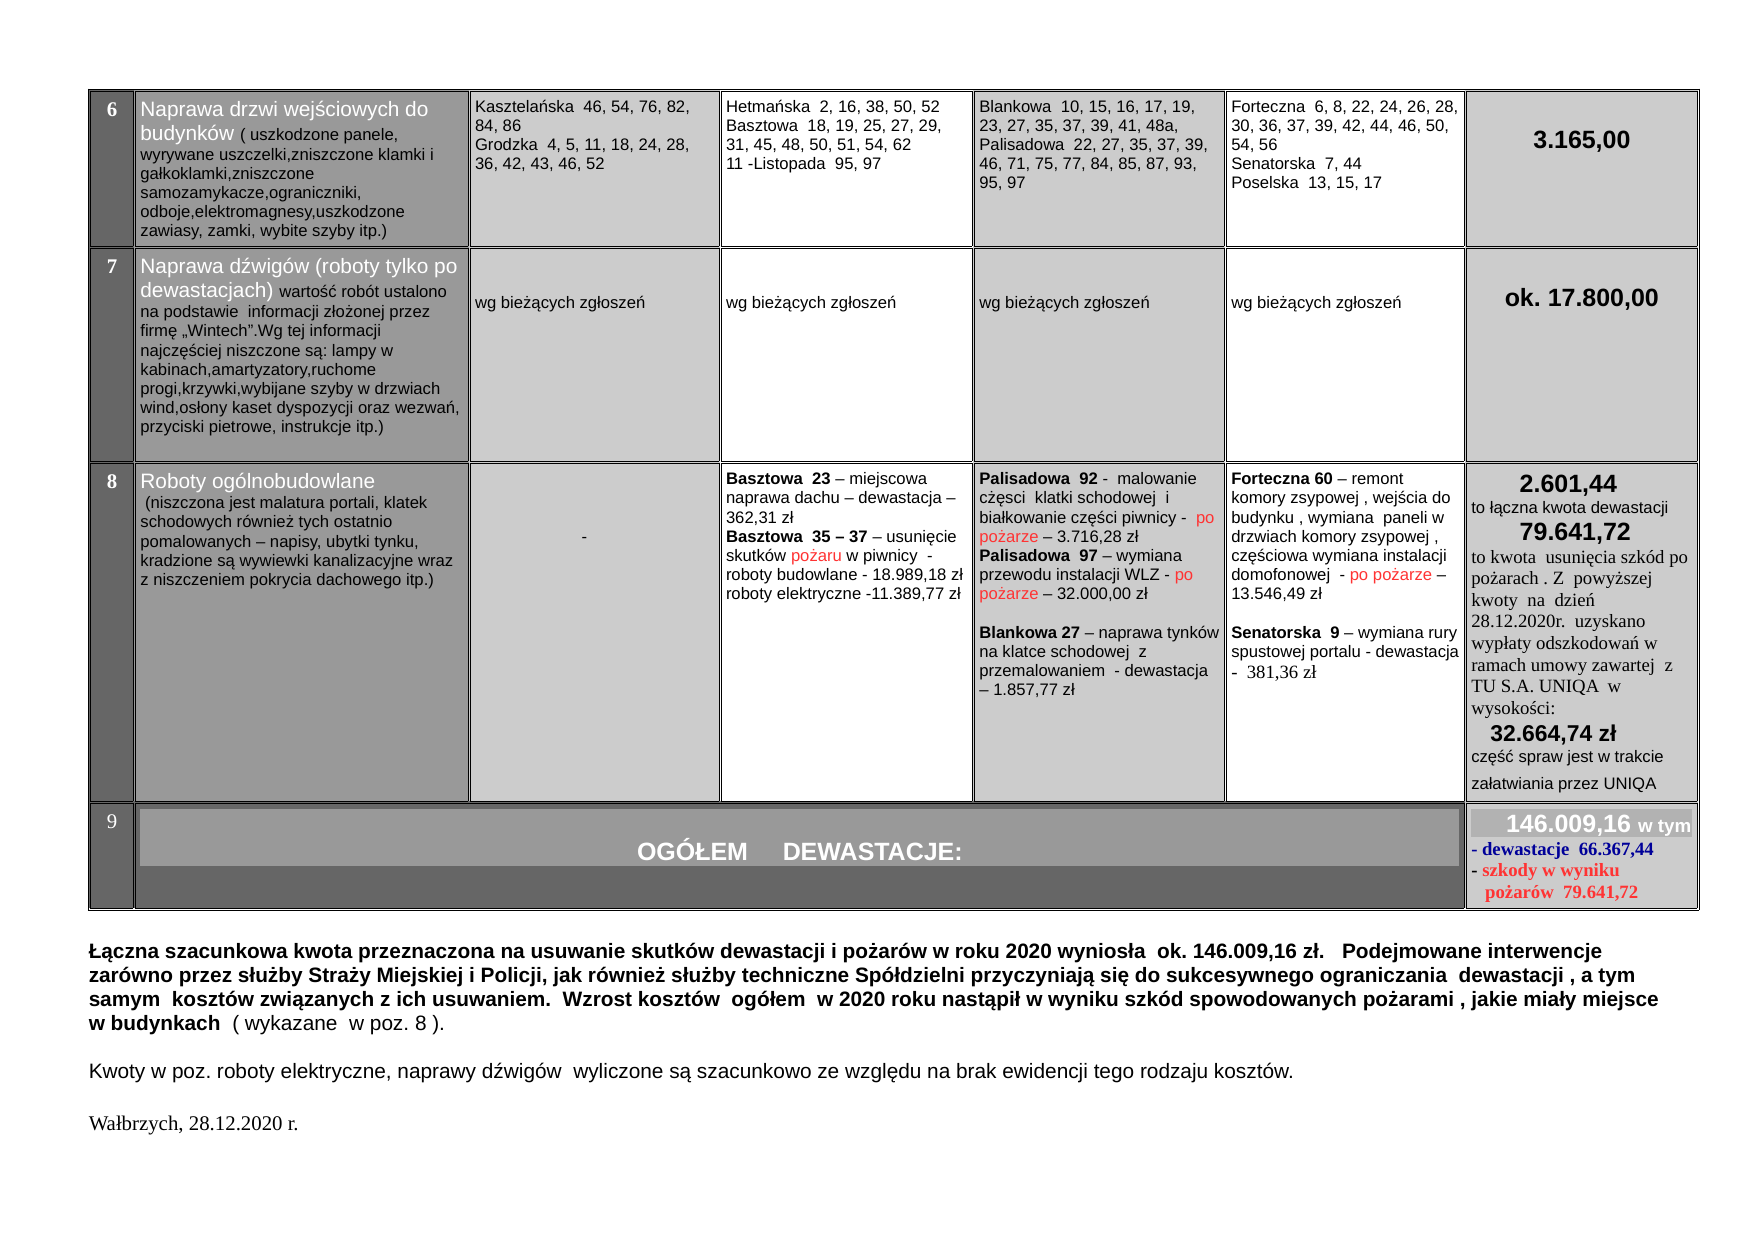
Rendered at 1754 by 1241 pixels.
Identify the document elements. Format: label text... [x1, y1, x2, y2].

table_cell wg bieżących zgłoszeń [1227, 249, 1464, 461]
table_cell OGÓŁEM DEWASTACJE: [136, 804, 1464, 908]
table_cell wg bieżących zgłoszeń [722, 249, 972, 461]
table_cell 6 [91, 92, 133, 246]
table_cell 3.165,00 [1467, 92, 1697, 246]
table_cell 9 [91, 804, 133, 908]
table_cell Naprawa drzwi wejściowych do budynków ( uszkodzone panele, wyrywane uszczelki,zniszczone klamki i gałkoklamki,zniszczone samozamykacze,ograniczniki, odboje,elektromagnesy,uszkodzone zawiasy, zamki, wybite szyby itp.) [136, 92, 468, 246]
table_cell - [471, 464, 719, 801]
table_cell 2.601,44 to łączna kwota dewastacji 79.641,72 to kwota usunięcia szkód po pożarach . Z powyższej kwoty na dzień 28.12.2020r. uzyskano wypłaty odszkodowań w ramach umowy zawartej z TU S.A. UNIQA w wysokości: 32.664,74 zł część spraw jest w trakcie załatwiania przez UNIQA [1467, 464, 1697, 801]
table_cell 7 [91, 249, 133, 461]
table_cell wg bieżących zgłoszeń [975, 249, 1224, 461]
table_cell Palisadowa 92 - malowanie cżęsci klatki schodowej i białkowanie części piwnicy - po pożarze – 3.716,28 zł Palisadowa 97 – wymiana przewodu instalacji WLZ - po pożarze – 32.000,00 zł Blankowa 27 – naprawa tynków na klatce schodowej z przemalowaniem - dewastacja – 1.857,77 zł [975, 464, 1224, 801]
table_cell Forteczna 60 – remont komory zsypowej , wejścia do budynku , wymiana paneli w drzwiach komory zsypowej , częściowa wymiana instalacji domofonowej - po pożarze – 13.546,49 zł Senatorska 9 – wymiana rury spustowej portalu - dewastacja - 381,36 zł [1227, 464, 1464, 801]
table_cell Naprawa dźwigów (roboty tylko po dewastacjach) wartość robót ustalono na podstawie informacji złożonej przez firmę „Wintech”.Wg tej informacji najczęściej niszczone są: lampy w kabinach,amartyzatory,ruchome progi,krzywki,wybijane szyby w drzwiach wind,osłony kaset dyspozycji oraz wezwań, przyciski pietrowe, instrukcje itp.) [136, 249, 468, 461]
table_cell Hetmańska 2, 16, 38, 50, 52 Basztowa 18, 19, 25, 27, 29, 31, 45, 48, 50, 51, 54, 62 11 -Listopada 95, 97 [722, 92, 972, 246]
table_cell Kasztelańska 46, 54, 76, 82, 84, 86 Grodzka 4, 5, 11, 18, 24, 28, 36, 42, 43, 46, 52 [471, 92, 719, 246]
table_cell Blankowa 10, 15, 16, 17, 19, 23, 27, 35, 37, 39, 41, 48a, Palisadowa 22, 27, 35, 37, 39, 46, 71, 75, 77, 84, 85, 87, 93, 95, 97 [975, 92, 1224, 246]
table_cell Roboty ogólnobudowlane (niszczona jest malatura portali, klatek schodowych również tych ostatnio pomalowanych – napisy, ubytki tynku, kradzione są wywiewki kanalizacyjne wraz z niszczeniem pokrycia dachowego itp.) [136, 464, 468, 801]
table_cell wg bieżących zgłoszeń [471, 249, 719, 461]
table_cell Basztowa 23 – miejscowa naprawa dachu – dewastacja – 362,31 zł Basztowa 35 – 37 – usunięcie skutków pożaru w piwnicy - roboty budowlane - 18.989,18 zł roboty elektryczne -11.389,77 zł [722, 464, 972, 801]
text Łączna szacunkowa kwota przeznaczona na usuwanie skutków dewastacji i pożarów w roku 2020 wyniosła ok. 146.009,16 zł. Podejmowane interwencje zarówno przez służby Straży Miejskiej i Policji, jak również służby techniczne Spółdzielni przyczyniają się do sukcesywnego ograniczania dewastacji , a tym samym kosztów związanych z ich usuwaniem. Wzrost kosztów ogółem w 2020 roku nastąpił w wyniku szkód spowodowanych pożarami , jakie miały miejsce w budynkach ( wykazane w poz. 8 ). [88, 939, 1665, 1035]
table_cell 146.009,16 w tym - dewastacje 66.367,44 - szkody w wyniku pożarów 79.641,72 [1467, 804, 1697, 908]
text Wałbrzych, 28.12.2020 r. [88, 1111, 1665, 1135]
text Kwoty w poz. roboty elektryczne, naprawy dźwigów wyliczone są szacunkowo ze względu na brak ewidencji tego rodzaju kosztów. [88, 1059, 1665, 1083]
table_cell 8 [91, 464, 133, 801]
table_cell Forteczna 6, 8, 22, 24, 26, 28, 30, 36, 37, 39, 42, 44, 46, 50, 54, 56 Senatorska 7, 44 Poselska 13, 15, 17 [1227, 92, 1464, 246]
table_cell ok. 17.800,00 [1467, 249, 1697, 461]
